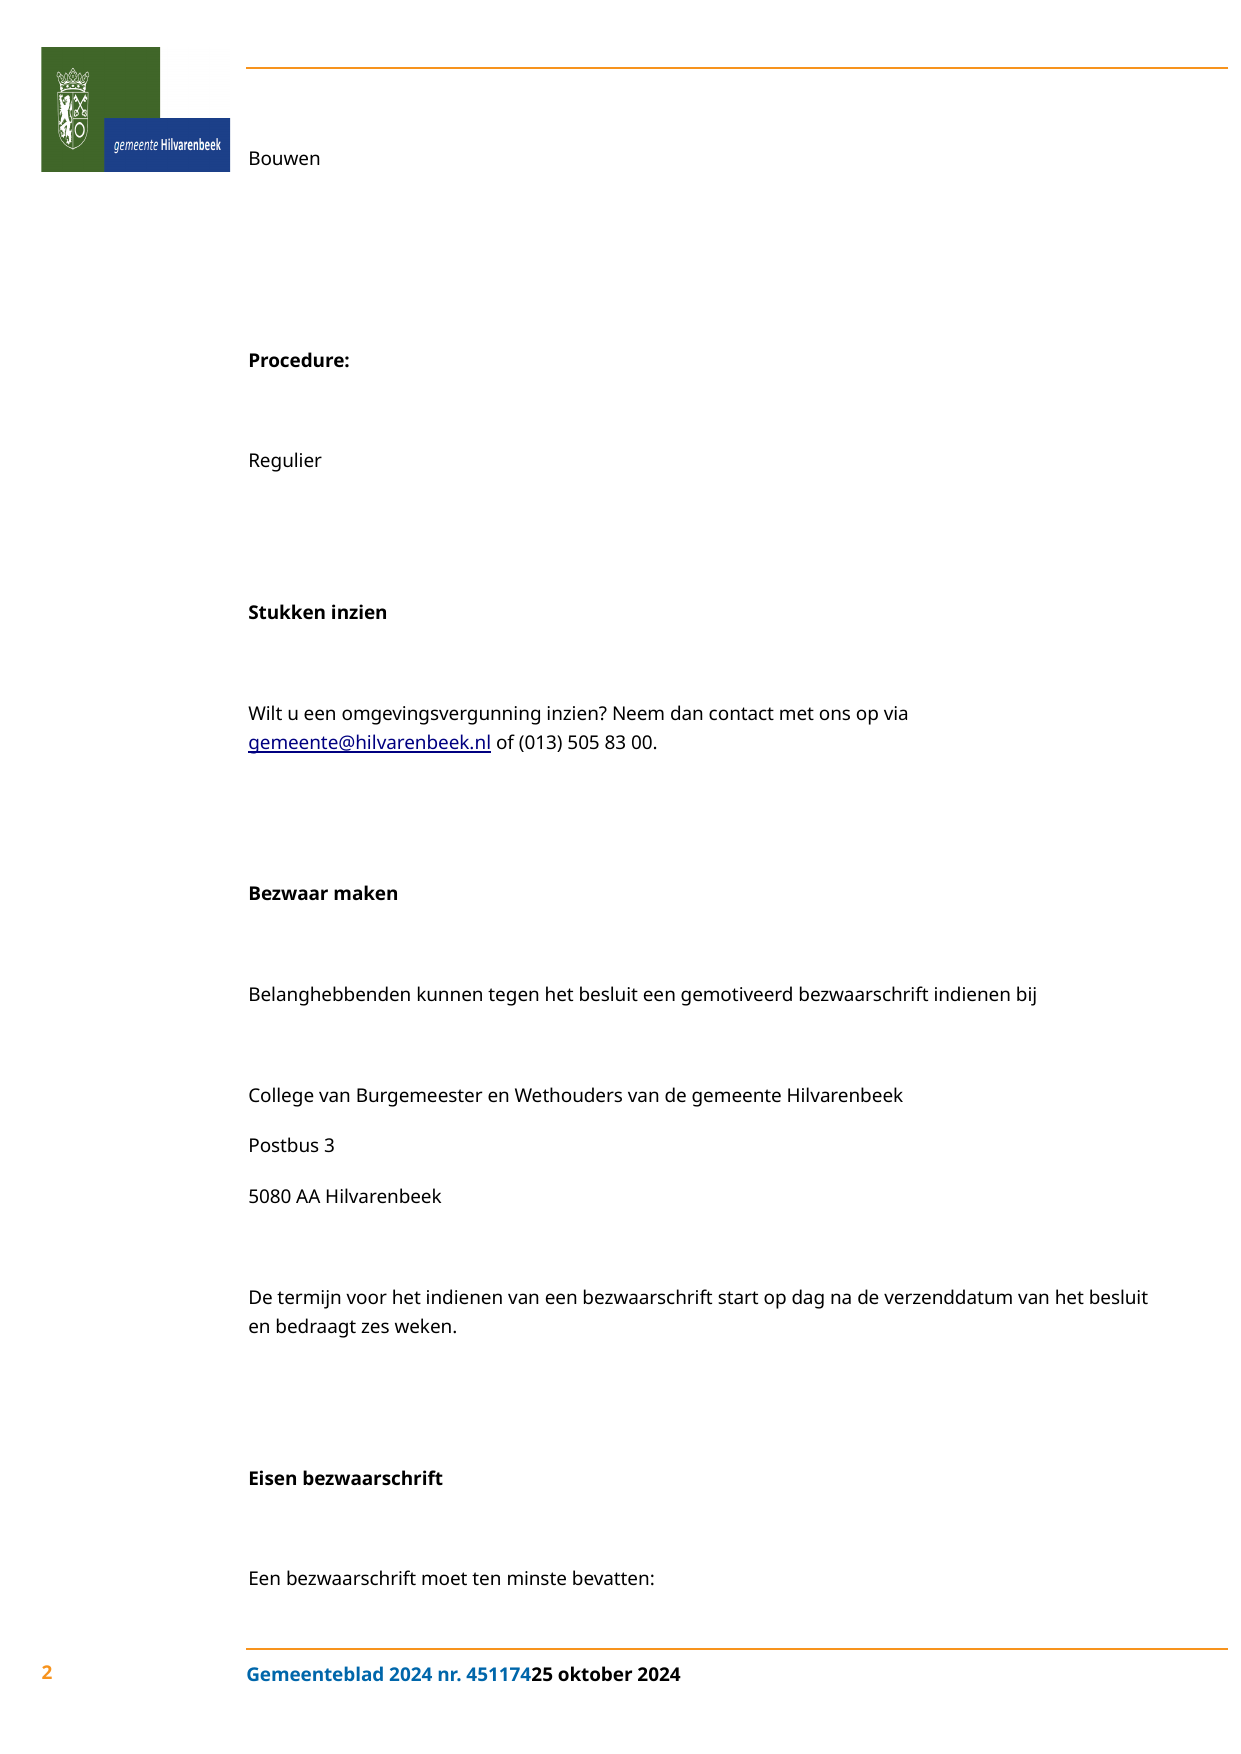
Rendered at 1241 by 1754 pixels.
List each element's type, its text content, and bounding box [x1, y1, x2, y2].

picture [41, 47, 231, 172]
text Wilt u een omgevingsvergunning inzien? Neem dan contact met ons op via gemeente@hilvarenbeek.nl of (013) 505 83 00. [248, 700, 1152, 755]
text Eisen bezwaarschrift [248, 1465, 1152, 1491]
text Regulier [248, 448, 1152, 473]
text Bouwen [248, 145, 1152, 171]
text Postbus 3 [248, 1133, 1152, 1158]
text Belanghebbenden kunnen tegen het besluit een gemotiveerd bezwaarschrift indienen bij [248, 981, 1152, 1007]
text Stukken inzien [248, 599, 1152, 625]
text Procedure: [248, 347, 1152, 373]
text 5080 AA Hilvarenbeek [248, 1183, 1152, 1209]
text Een bezwaarschrift moet ten minste bevatten: [248, 1566, 1152, 1591]
text College van Burgemeester en Wethouders van de gemeente Hilvarenbeek [248, 1082, 1152, 1108]
text Bezwaar maken [248, 881, 1152, 906]
text De termijn voor het indienen van een bezwaarschrift start op dag na de verzenddatum van het besluit en bedraagt zes weken. [248, 1284, 1152, 1339]
